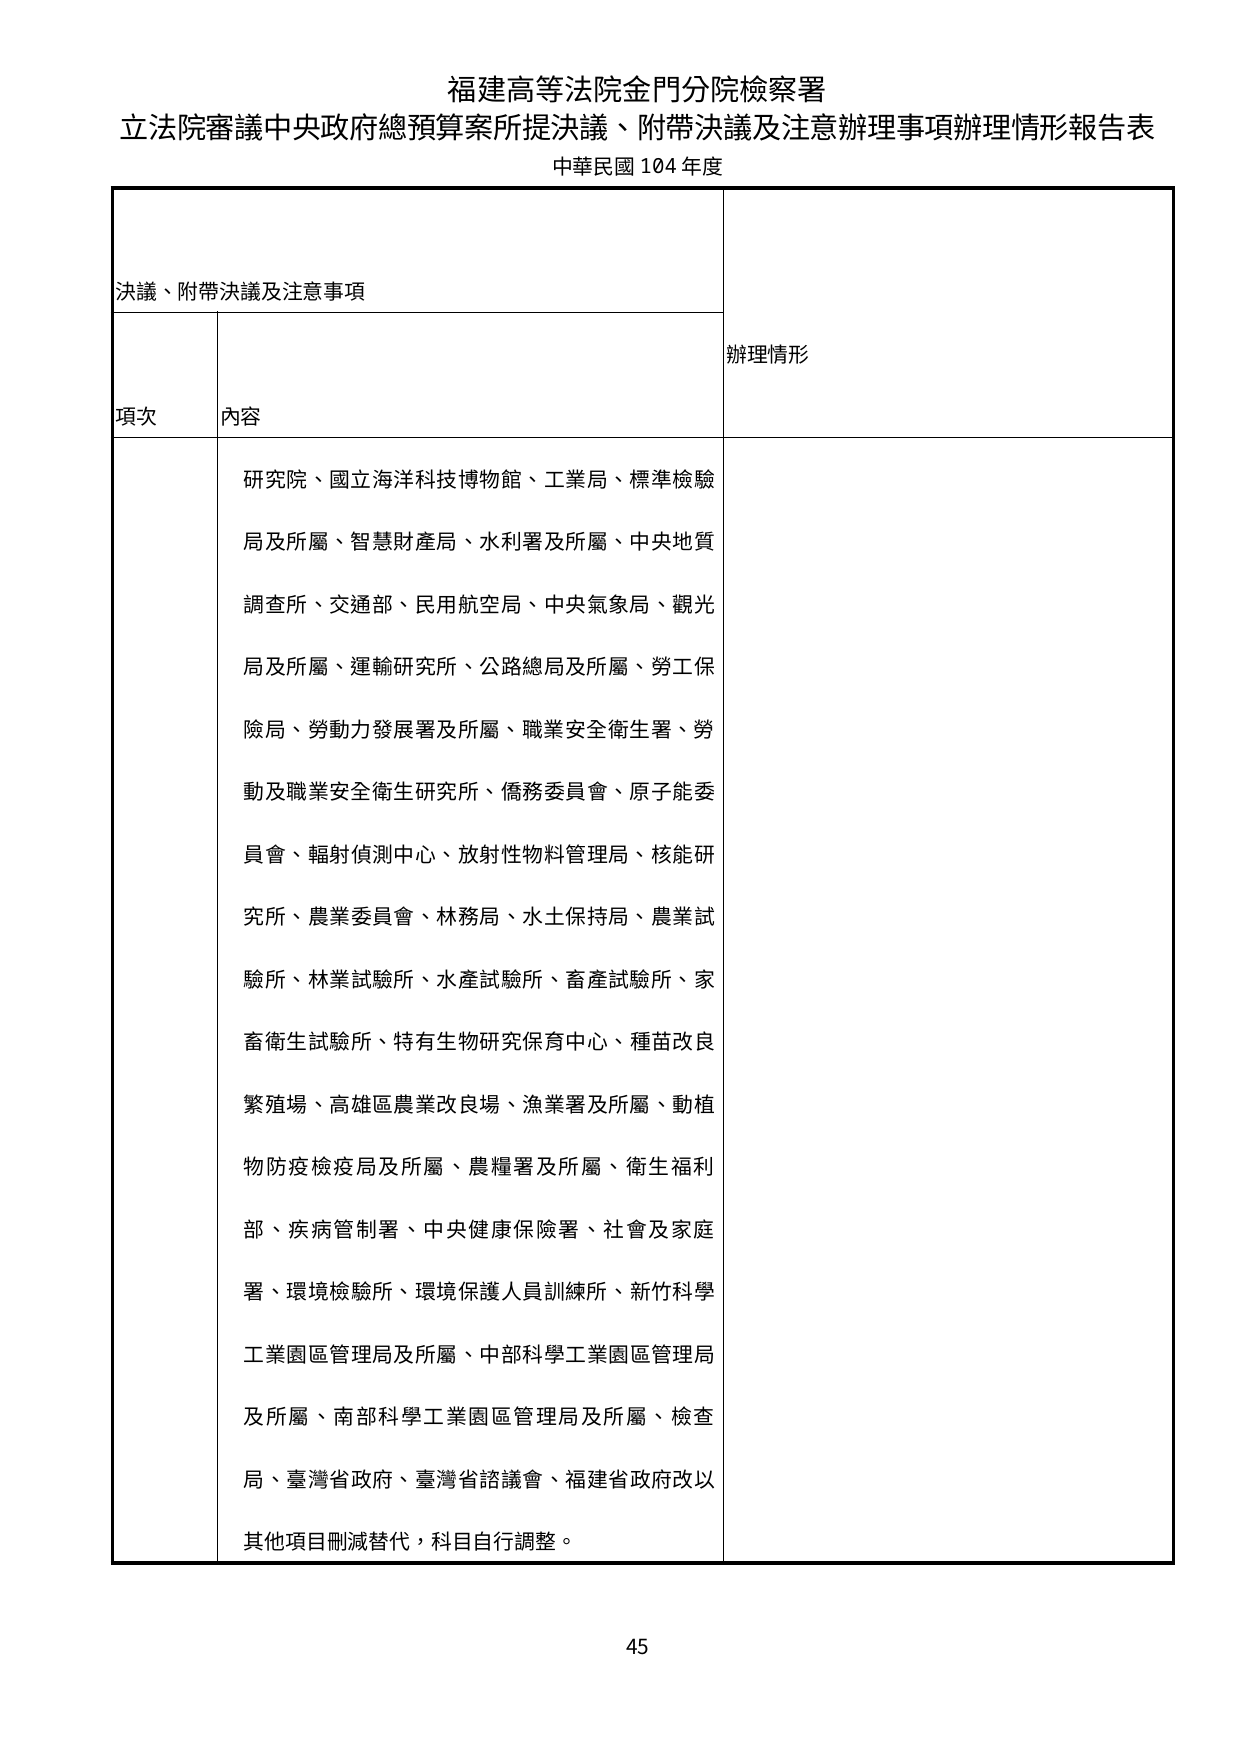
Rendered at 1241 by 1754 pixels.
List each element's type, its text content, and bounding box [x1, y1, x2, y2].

table_header 決議、附帶決議及注意事項 [114, 190, 723, 311]
table_cell 研究院、國立海洋科技博物館、工業局、標準檢驗局及所屬、智慧財產局、水利署及所屬、中央地質調查所、交通部、民用航空局、中央氣象局、觀光局及所屬、運輸研究所、公路總局及所屬、勞工保險局、勞動力發展署及所屬、職業安全衛生署、勞動及職業安全衛生研究所、僑務委員會、原子能委員會、輻射偵測中心、放射性物料管理局、核能研究所、農業委員會、林務局、水土保持局、農業試驗所、林業試驗所、水產試驗所、畜產試驗所、家畜衛生試驗所、特有生物研究保育中心、種苗改良繁殖場、高雄區農業改良場、漁業署及所屬、動植物防疫檢疫局及所屬、農糧署及所屬、衛生福利部、疾病管制署、中央健康保險署、社會及家庭署、環境檢驗所、環境保護人員訓練所、新竹科學工業園區管理局及所屬、中部科學工業園區管理局及所屬、南部科學工業園區管理局及所屬、檢查局、臺灣省政府、臺灣省諮議會、福建省政府改以其他項目刪減替代，科目自行調整。 [218, 438, 723, 1561]
table_cell [114, 438, 217, 1561]
table_cell 項次 [114, 313, 217, 436]
table_cell [724, 438, 1172, 1561]
table_cell 內容 [218, 313, 723, 436]
table_header 辦理情形 [724, 190, 1172, 436]
